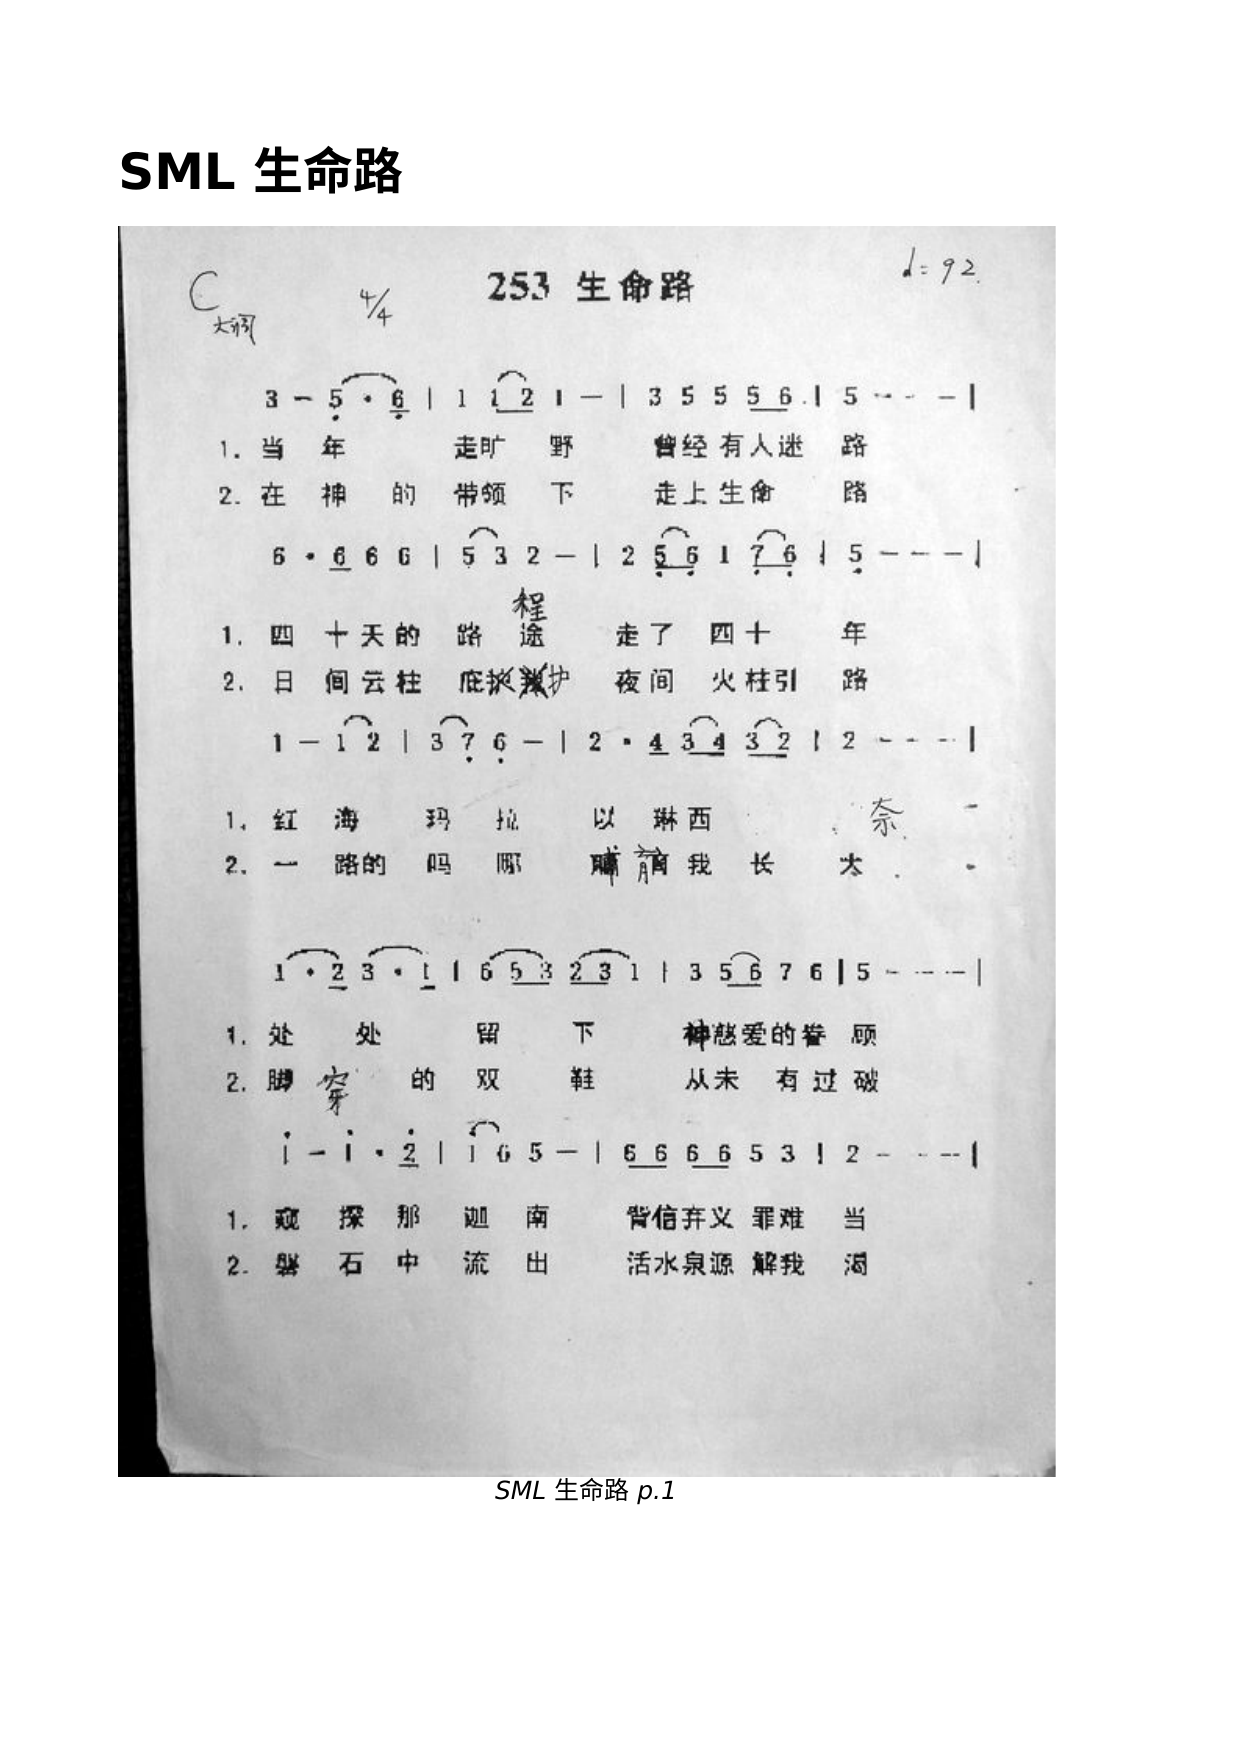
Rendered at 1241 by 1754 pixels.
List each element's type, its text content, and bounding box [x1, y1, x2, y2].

picture [118, 226, 1056, 1477]
text SML 生命路 p.1 [118, 1477, 1056, 1506]
subtitle SML 生命路 [118, 143, 1122, 201]
